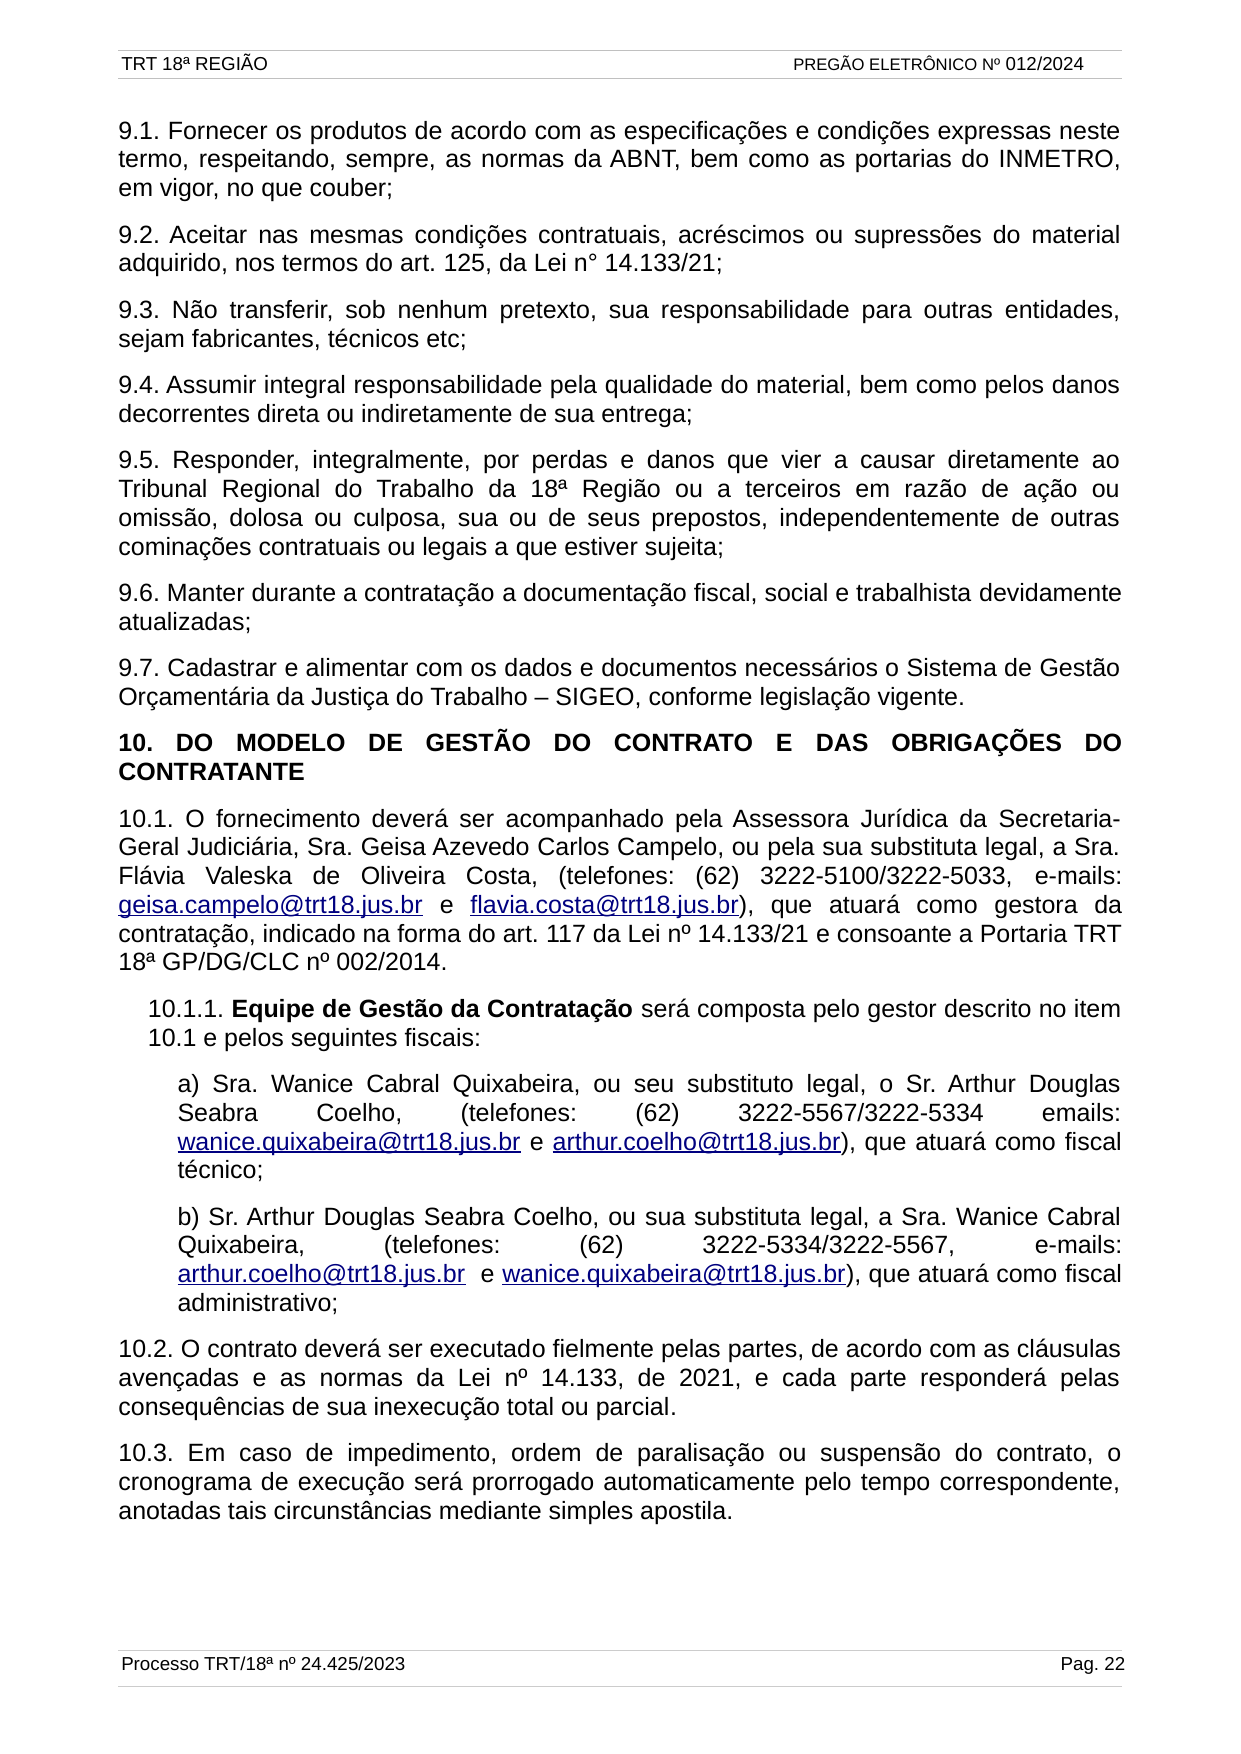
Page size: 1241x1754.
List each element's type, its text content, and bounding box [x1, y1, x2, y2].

list 10.3. Em caso de impedimento, ordem de paralisação ou suspensão do contrato, o cronograma de execução será prorrogado automaticamente pelo tempo correspondente, anotadas tais circunstâncias mediante simples apostila. [118, 1438, 1122, 1524]
list 10.2. O contrato deverá ser executado fielmente pelas partes, de acordo com as cláusulas avençadas e as normas da Lei nº 14.133, de 2021, e cada parte responderá pelas consequências de sua inexecução total ou parcial. [118, 1334, 1122, 1421]
text 9.5. Responder, integralmente, por perdas e danos que vier a causar diretamente ao Tribunal Regional do Trabalho da 18ª Região ou a terceiros em razão de ação ou omissão, dolosa ou culposa, sua ou de seus prepostos, independentemente de outras cominações contratuais ou legais a que estiver sujeita; [118, 445, 1122, 560]
text b) Sr. Arthur Douglas Seabra Coelho, ou sua substituta legal, a Sra. Wanice Cabral Quixabeira, (telefones: (62) 3222-5334/3222-5567, e-mails: arthur.coelho@trt18.jus.br e wanice.quixabeira@trt18.jus.br), que atuará como fiscal administrativo; [177, 1202, 1122, 1317]
text 9.4. Assumir integral responsabilidade pela qualidade do material, bem como pelos danos decorrentes direta ou indiretamente de sua entrega; [118, 370, 1122, 427]
text 10.1.1. Equipe de Gestão da Contratação será composta pelo gestor descrito no item 10.1 e pelos seguintes fiscais: [148, 994, 1122, 1051]
text 9.7. Cadastrar e alimentar com os dados e documentos necessários o Sistema de Gestão Orçamentária da Justiça do Trabalho – SIGEO, conforme legislação vigente. [118, 653, 1122, 711]
text 9.2. Aceitar nas mesmas condições contratuais, acréscimos ou supressões do material adquirido, nos termos do art. 125, da Lei n° 14.133/21; [118, 219, 1122, 277]
text 10. DO MODELO DE GESTÃO DO CONTRATO E DAS OBRIGAÇÕES DO CONTRATANTE [118, 728, 1122, 786]
text a) Sra. Wanice Cabral Quixabeira, ou seu substituto legal, o Sr. Arthur Douglas Seabra Coelho, (telefones: (62) 3222-5567/3222-5334 emails: wanice.quixabeira@trt18.jus.br e arthur.coelho@trt18.jus.br), que atuará como fiscal técnico; [177, 1069, 1122, 1184]
text 9.3. Não transferir, sob nenhum pretexto, sua responsabilidade para outras entidades, sejam fabricantes, técnicos etc; [118, 295, 1122, 352]
text 9.1. Fornecer os produtos de acordo com as especificações e condições expressas neste termo, respeitando, sempre, as normas da ABNT, bem como as portarias do INMETRO, em vigor, no que couber; [118, 116, 1122, 202]
text 9.6. Manter durante a contratação a documentação fiscal, social e trabalhista devidamente atualizadas; [118, 578, 1122, 635]
text 10.1. O fornecimento deverá ser acompanhado pela Assessora Jurídica da Secretaria-Geral Judiciária, Sra. Geisa Azevedo Carlos Campelo, ou pela sua substituta legal, a Sra. Flávia Valeska de Oliveira Costa, (telefones: (62) 3222-5100/3222-5033, e-mails: geisa.campelo@trt18.jus.br e flavia.costa@trt18.jus.br), que atuará como gestora da contratação, indicado na forma do art. 117 da Lei nº 14.133/21 e consoante a Portaria TRT 18ª GP/DG/CLC nº 002/2014. [118, 803, 1122, 976]
